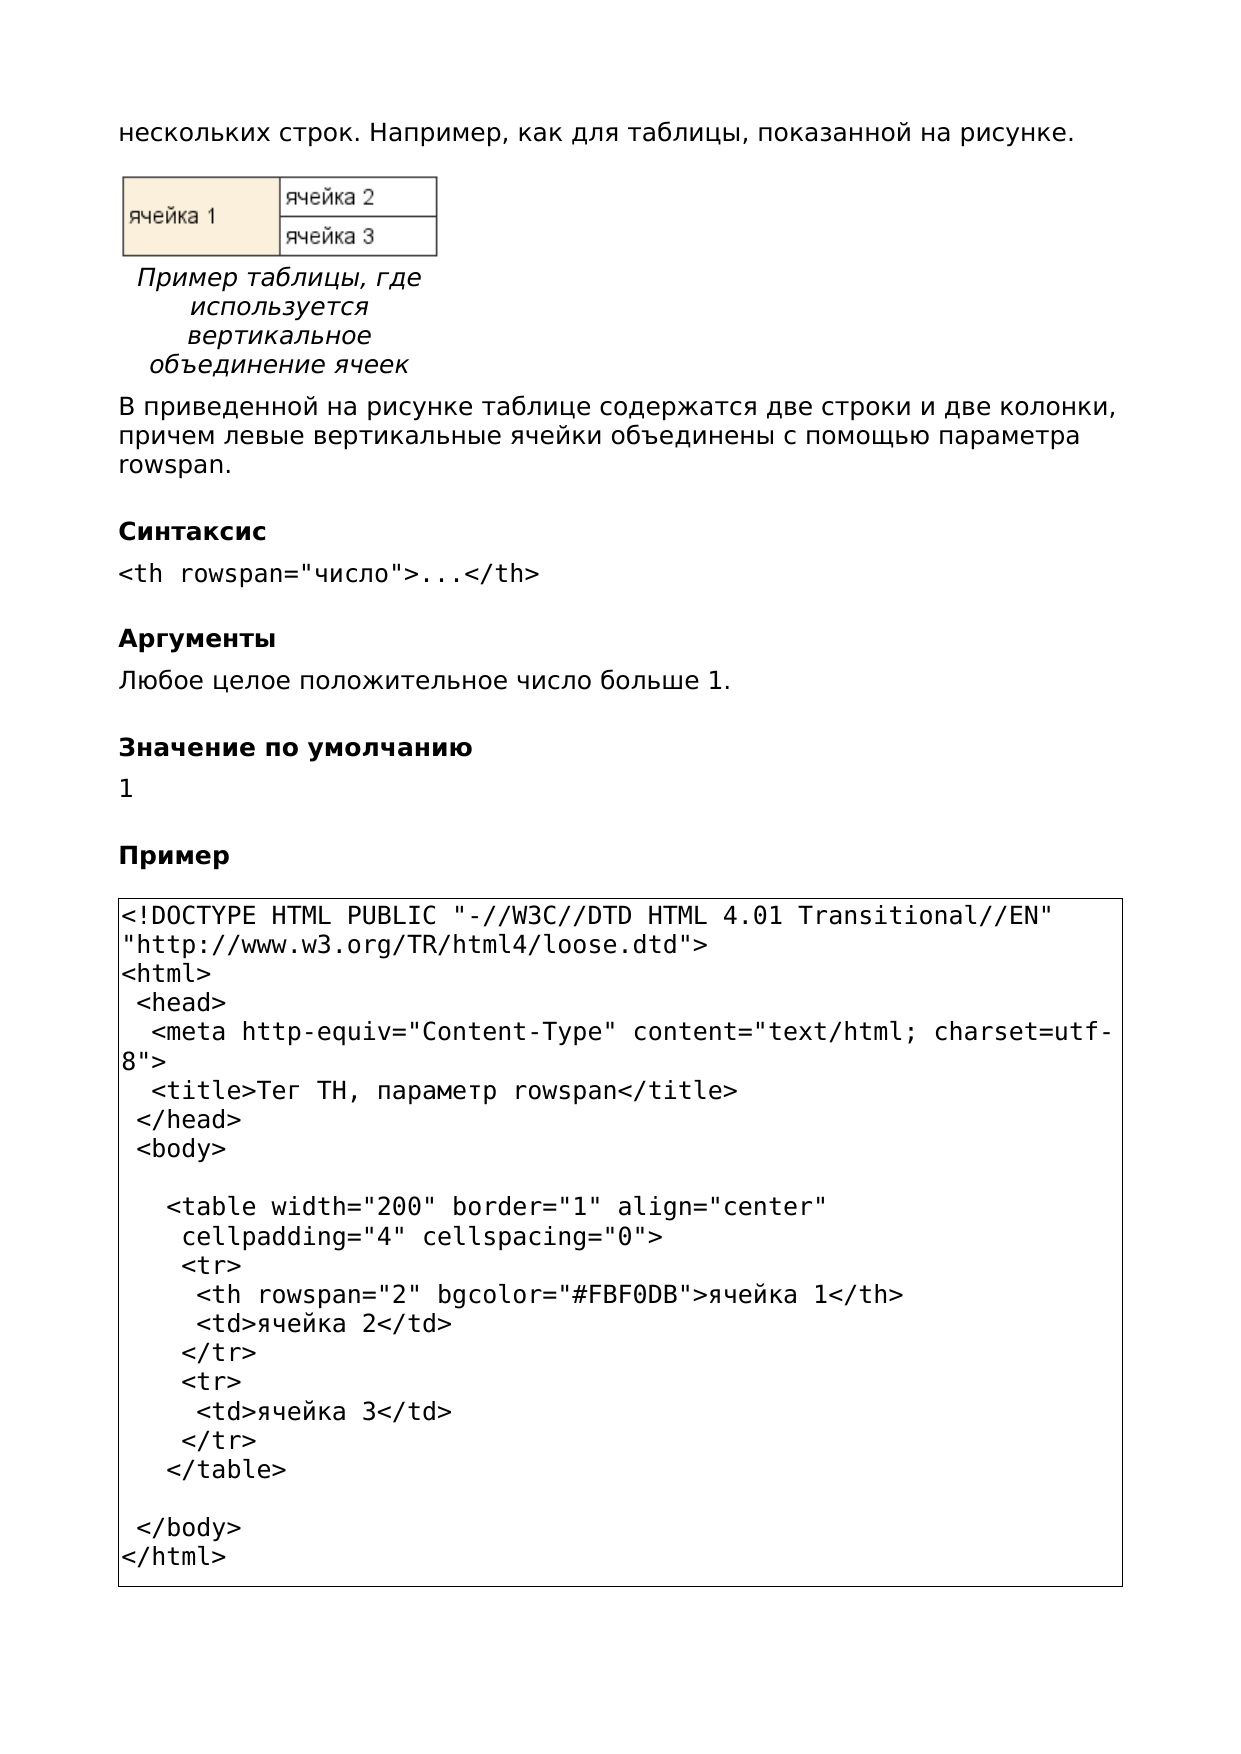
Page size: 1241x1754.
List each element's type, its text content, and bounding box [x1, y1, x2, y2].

subtitle Синтаксис [118, 517, 1122, 546]
text <th rowspan="число">...</th> [118, 559, 1122, 588]
subtitle Аргументы [118, 625, 1122, 654]
text 1 [118, 775, 1122, 804]
text Любое целое положительное число больше 1. [118, 666, 1122, 696]
text нескольких строк. Например, как для таблицы, показанной на рисунке. [118, 118, 1122, 147]
subtitle Пример [118, 841, 1122, 871]
subtitle Значение по умолчанию [118, 733, 1122, 762]
text В приведенной на рисунке таблице содержатся две строки и две колонки, причем левые вертикальные ячейки объединены с помощью параметра rowspan. [118, 392, 1122, 479]
table_header <!DOCTYPE HTML PUBLIC "-//W3C//DTD HTML 4.01 Transitional//EN" "http://www.w3.org/TR/html4/loose.dtd"> <html> <head> <meta http-equiv="Content-Type" content="text/html; charset=utf-8"> <title>Тег TH, параметр rowspan</title> </head> <body> <table width="200" border="1" align="center" cellpadding="4" cellspacing="0"> <tr> <th rowspan="2" bgcolor="#FBF0DB">ячейка 1</th> <td>ячейка 2</td> </tr> <tr> <td>ячейка 3</td> </tr> </table> </body> </html> [119, 899, 1122, 1586]
text Пример таблицы, где используется вертикальное объединение ячеек [118, 263, 443, 379]
picture [118, 172, 444, 263]
